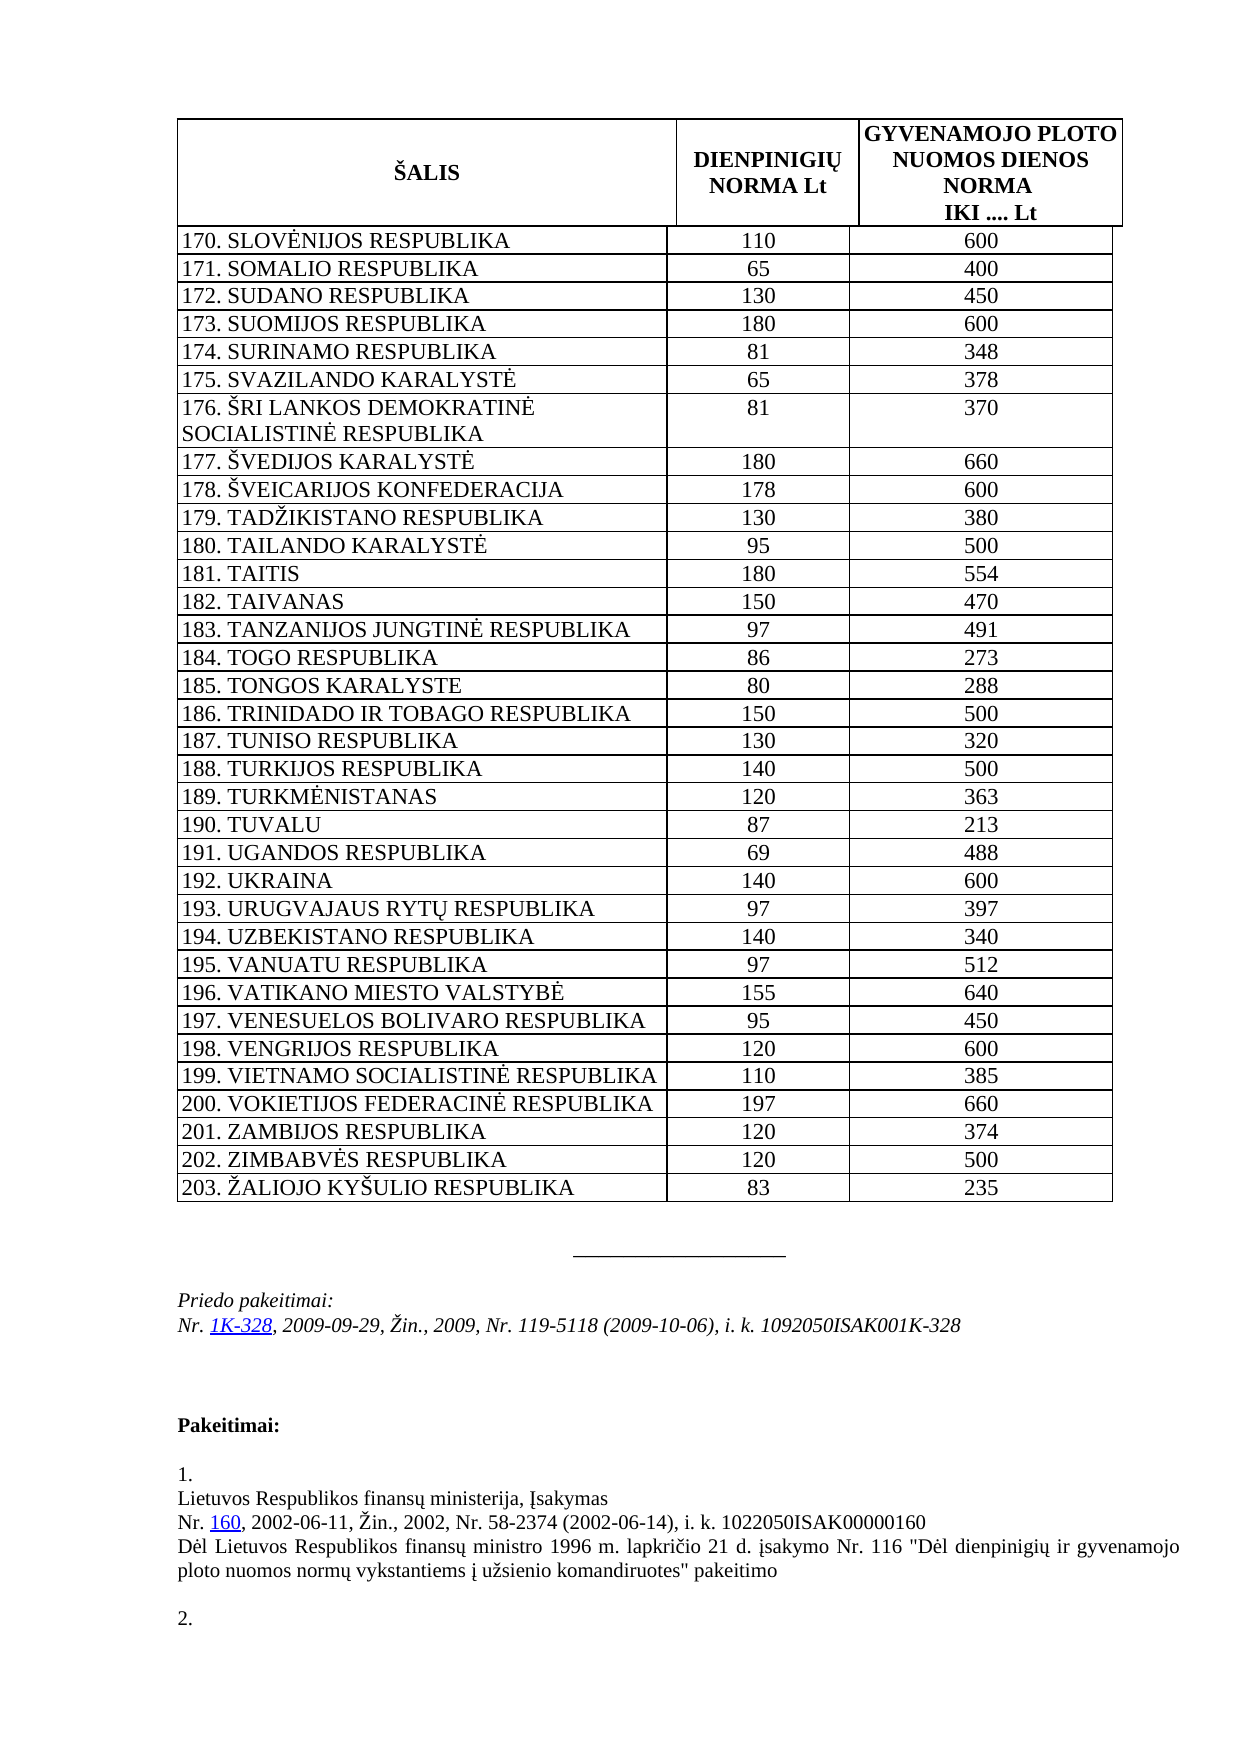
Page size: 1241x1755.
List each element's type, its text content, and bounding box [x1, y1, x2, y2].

table_cell [1117, 281, 1122, 309]
table_cell 500 [850, 532, 1112, 558]
table_cell [1113, 365, 1117, 393]
table_cell 320 [850, 728, 1112, 754]
table_cell 95 [668, 1007, 849, 1033]
table_cell 130 [668, 283, 849, 309]
table_cell 194. UZBEKISTANO RESPUBLIKA [178, 923, 666, 949]
table_header GYVENAMOJO PLOTO NUOMOS DIENOS NORMA IKI .... Lt [860, 120, 1122, 225]
table_cell 183. TANZANIJOS JUNGTINĖ RESPUBLIKA [178, 616, 666, 642]
table_cell 201. ZAMBIJOS RESPUBLIKA [178, 1118, 666, 1145]
table_cell [1113, 447, 1117, 475]
table_cell [1113, 1117, 1117, 1145]
text 2. [177, 1606, 1181, 1630]
table_cell 83 [668, 1174, 849, 1201]
table_cell 640 [850, 979, 1112, 1005]
table_cell 600 [850, 1035, 1112, 1061]
table_cell [1113, 754, 1117, 782]
table_cell [1117, 1061, 1122, 1089]
table_cell [1113, 838, 1117, 866]
table_cell 97 [668, 895, 849, 921]
text Pakeitimai: [177, 1413, 1181, 1437]
table_cell 193. URUGVAJAUS RYTŲ RESPUBLIKA [178, 895, 666, 921]
table_cell 97 [668, 951, 849, 977]
table_cell [1117, 1089, 1122, 1117]
table_cell [1113, 698, 1117, 726]
table_cell [1113, 1173, 1117, 1201]
table_cell 86 [668, 644, 849, 670]
table_cell 370 [850, 394, 1112, 447]
table_cell 140 [668, 867, 849, 893]
table_cell 488 [850, 839, 1112, 866]
table_cell 175. SVAZILANDO KARALYSTĖ [178, 366, 666, 393]
table_cell 500 [850, 1146, 1112, 1173]
table_cell [1117, 838, 1122, 866]
table_cell 120 [668, 1118, 849, 1145]
table_cell [1113, 475, 1117, 503]
table_cell 400 [850, 255, 1112, 281]
table_cell 179. TADŽIKISTANO RESPUBLIKA [178, 504, 666, 531]
table_cell [1113, 894, 1117, 921]
table_cell 180. TAILANDO KARALYSTĖ [178, 532, 666, 558]
table_cell [1113, 309, 1117, 337]
table_cell 380 [850, 504, 1112, 531]
table_cell [1117, 365, 1122, 393]
table_cell 180 [668, 311, 849, 337]
table_cell 176. ŠRI LANKOS DEMOKRATINĖ SOCIALISTINĖ RESPUBLIKA [178, 394, 666, 447]
table_cell 110 [668, 1063, 849, 1089]
table_cell [1117, 670, 1122, 698]
table_cell 197 [668, 1091, 849, 1117]
table_cell 81 [668, 338, 849, 365]
table_cell 187. TUNISO RESPUBLIKA [178, 728, 666, 754]
table_cell [1113, 921, 1117, 949]
table_cell [1113, 503, 1117, 531]
table_cell 174. SURINAMO RESPUBLIKA [178, 338, 666, 365]
table_cell [1117, 810, 1122, 838]
table_cell 196. VATIKANO MIESTO VALSTYBĖ [178, 979, 666, 1005]
text Priedo pakeitimai: [177, 1288, 1181, 1312]
table_cell 188. TURKIJOS RESPUBLIKA [178, 756, 666, 782]
table_cell 450 [850, 1007, 1112, 1033]
table_cell 340 [850, 923, 1112, 949]
table_cell 199. VIETNAMO SOCIALISTINĖ RESPUBLIKA [178, 1063, 666, 1089]
table_cell [1113, 1005, 1117, 1033]
table_cell 80 [668, 672, 849, 698]
table_cell 195. VANUATU RESPUBLIKA [178, 951, 666, 977]
table_cell 600 [850, 476, 1112, 503]
table_cell 363 [850, 783, 1112, 810]
table_cell [1117, 726, 1122, 754]
table_cell [1113, 559, 1117, 586]
table_cell 660 [850, 448, 1112, 475]
table_cell [1113, 1033, 1117, 1061]
table_cell [1113, 670, 1117, 698]
text Lietuvos Respublikos finansų ministerija, Įsakymas [177, 1486, 1181, 1510]
table_cell 155 [668, 979, 849, 1005]
table_cell [1117, 503, 1122, 531]
table_cell [1117, 337, 1122, 365]
table_cell 500 [850, 700, 1112, 726]
table_cell [1117, 782, 1122, 810]
table_cell [1113, 977, 1117, 1005]
table_cell [1113, 726, 1117, 754]
table_cell 178 [668, 476, 849, 503]
table_cell [1117, 698, 1122, 726]
table_cell 130 [668, 728, 849, 754]
table_cell 150 [668, 588, 849, 614]
table_cell 450 [850, 283, 1112, 309]
table_cell [1113, 281, 1117, 309]
table_cell 554 [850, 560, 1112, 586]
text Dėl Lietuvos Respublikos finansų ministro 1996 m. lapkričio 21 d. įsakymo Nr. 116 "Dėl dienpinigių ir gyvenamojo ploto nuomos normų vykstantiems į užsienio komandiruotes" pakeitimo [177, 1534, 1181, 1582]
table_cell 172. SUDANO RESPUBLIKA [178, 283, 666, 309]
table_cell [1117, 977, 1122, 1005]
table_cell [1113, 586, 1117, 614]
text _________________ [177, 1231, 1181, 1260]
table_cell 178. ŠVEICARIJOS KONFEDERACIJA [178, 476, 666, 503]
table_cell [1113, 1089, 1117, 1117]
table_cell [1117, 227, 1122, 253]
table_cell [1117, 866, 1122, 893]
table_cell 198. VENGRIJOS RESPUBLIKA [178, 1035, 666, 1061]
table_cell 140 [668, 923, 849, 949]
table_cell 200. VOKIETIJOS FEDERACINĖ RESPUBLIKA [178, 1091, 666, 1117]
table_cell [1117, 1033, 1122, 1061]
table_cell 213 [850, 811, 1112, 838]
table_cell [1117, 1173, 1122, 1201]
table_cell 69 [668, 839, 849, 866]
table_cell 182. TAIVANAS [178, 588, 666, 614]
table_cell [1117, 586, 1122, 614]
table_cell 197. VENESUELOS BOLIVARO RESPUBLIKA [178, 1007, 666, 1033]
table_cell 397 [850, 895, 1112, 921]
table_cell [1113, 253, 1117, 281]
table_cell 374 [850, 1118, 1112, 1145]
table_cell [1113, 1061, 1117, 1089]
table_cell 600 [850, 227, 1112, 253]
table_cell [1117, 921, 1122, 949]
table_cell [1113, 227, 1117, 253]
table_cell [1117, 531, 1122, 558]
table_cell 150 [668, 700, 849, 726]
table_cell [1117, 1117, 1122, 1145]
table_cell [1117, 1005, 1122, 1033]
table_cell 130 [668, 504, 849, 531]
table_cell [1113, 614, 1117, 642]
table_cell [1117, 754, 1122, 782]
table_cell 65 [668, 255, 849, 281]
table_cell [1113, 866, 1117, 893]
table_cell 65 [668, 366, 849, 393]
table_cell 191. UGANDOS RESPUBLIKA [178, 839, 666, 866]
table_cell 171. SOMALIO RESPUBLIKA [178, 255, 666, 281]
table_cell 189. TURKMĖNISTANAS [178, 783, 666, 810]
table_cell [1113, 393, 1117, 447]
table_cell 500 [850, 756, 1112, 782]
table_cell 491 [850, 616, 1112, 642]
table_cell 184. TOGO RESPUBLIKA [178, 644, 666, 670]
table_cell 120 [668, 1146, 849, 1173]
table_cell [1117, 1145, 1122, 1173]
table_cell 97 [668, 616, 849, 642]
table_cell [1113, 642, 1117, 670]
table_cell 385 [850, 1063, 1112, 1089]
table_cell 600 [850, 867, 1112, 893]
table_cell 288 [850, 672, 1112, 698]
table_cell 348 [850, 338, 1112, 365]
table_header DIENPINIGIŲ NORMA Lt [677, 120, 858, 225]
table_cell 87 [668, 811, 849, 838]
table_cell 190. TUVALU [178, 811, 666, 838]
table_cell 185. TONGOS KARALYSTE [178, 672, 666, 698]
table_cell [1117, 949, 1122, 977]
table_cell 81 [668, 394, 849, 447]
table_cell [1117, 475, 1122, 503]
table_header ŠALIS [178, 120, 676, 225]
table_cell 180 [668, 448, 849, 475]
table_cell 95 [668, 532, 849, 558]
text 1. [177, 1462, 1181, 1486]
table_cell [1113, 1145, 1117, 1173]
table_cell 177. ŠVEDIJOS KARALYSTĖ [178, 448, 666, 475]
table_cell [1117, 894, 1122, 921]
table_cell 235 [850, 1174, 1112, 1201]
table_cell 470 [850, 588, 1112, 614]
table_cell [1113, 337, 1117, 365]
table_cell 186. TRINIDADO IR TOBAGO RESPUBLIKA [178, 700, 666, 726]
table_cell 600 [850, 311, 1112, 337]
table_cell 378 [850, 366, 1112, 393]
table_cell 660 [850, 1091, 1112, 1117]
table_cell 273 [850, 644, 1112, 670]
table_cell [1117, 642, 1122, 670]
table_cell [1117, 393, 1122, 447]
text Nr. 160, 2002-06-11, Žin., 2002, Nr. 58-2374 (2002-06-14), i. k. 1022050ISAK00000160 [177, 1510, 1181, 1534]
table_cell 512 [850, 951, 1112, 977]
table_cell [1117, 447, 1122, 475]
table_cell [1113, 782, 1117, 810]
table_cell 173. SUOMIJOS RESPUBLIKA [178, 311, 666, 337]
table_cell 140 [668, 756, 849, 782]
table_cell 202. ZIMBABVĖS RESPUBLIKA [178, 1146, 666, 1173]
table_cell 110 [668, 227, 849, 253]
table_cell 120 [668, 783, 849, 810]
table_cell 203. ŽALIOJO KYŠULIO RESPUBLIKA [178, 1174, 666, 1201]
table_cell [1113, 810, 1117, 838]
table_cell [1117, 309, 1122, 337]
table_cell 192. UKRAINA [178, 867, 666, 893]
text Nr. 1K-328, 2009-09-29, Žin., 2009, Nr. 119-5118 (2009-10-06), i. k. 1092050ISAK001K-328 [177, 1312, 1181, 1337]
table_cell 181. TAITIS [178, 560, 666, 586]
table_cell 180 [668, 560, 849, 586]
table_cell [1113, 949, 1117, 977]
table_cell [1117, 614, 1122, 642]
table_cell 120 [668, 1035, 849, 1061]
table_cell [1117, 253, 1122, 281]
table_cell [1117, 559, 1122, 586]
table_cell 170. SLOVĖNIJOS RESPUBLIKA [178, 227, 666, 253]
table_cell [1113, 531, 1117, 558]
